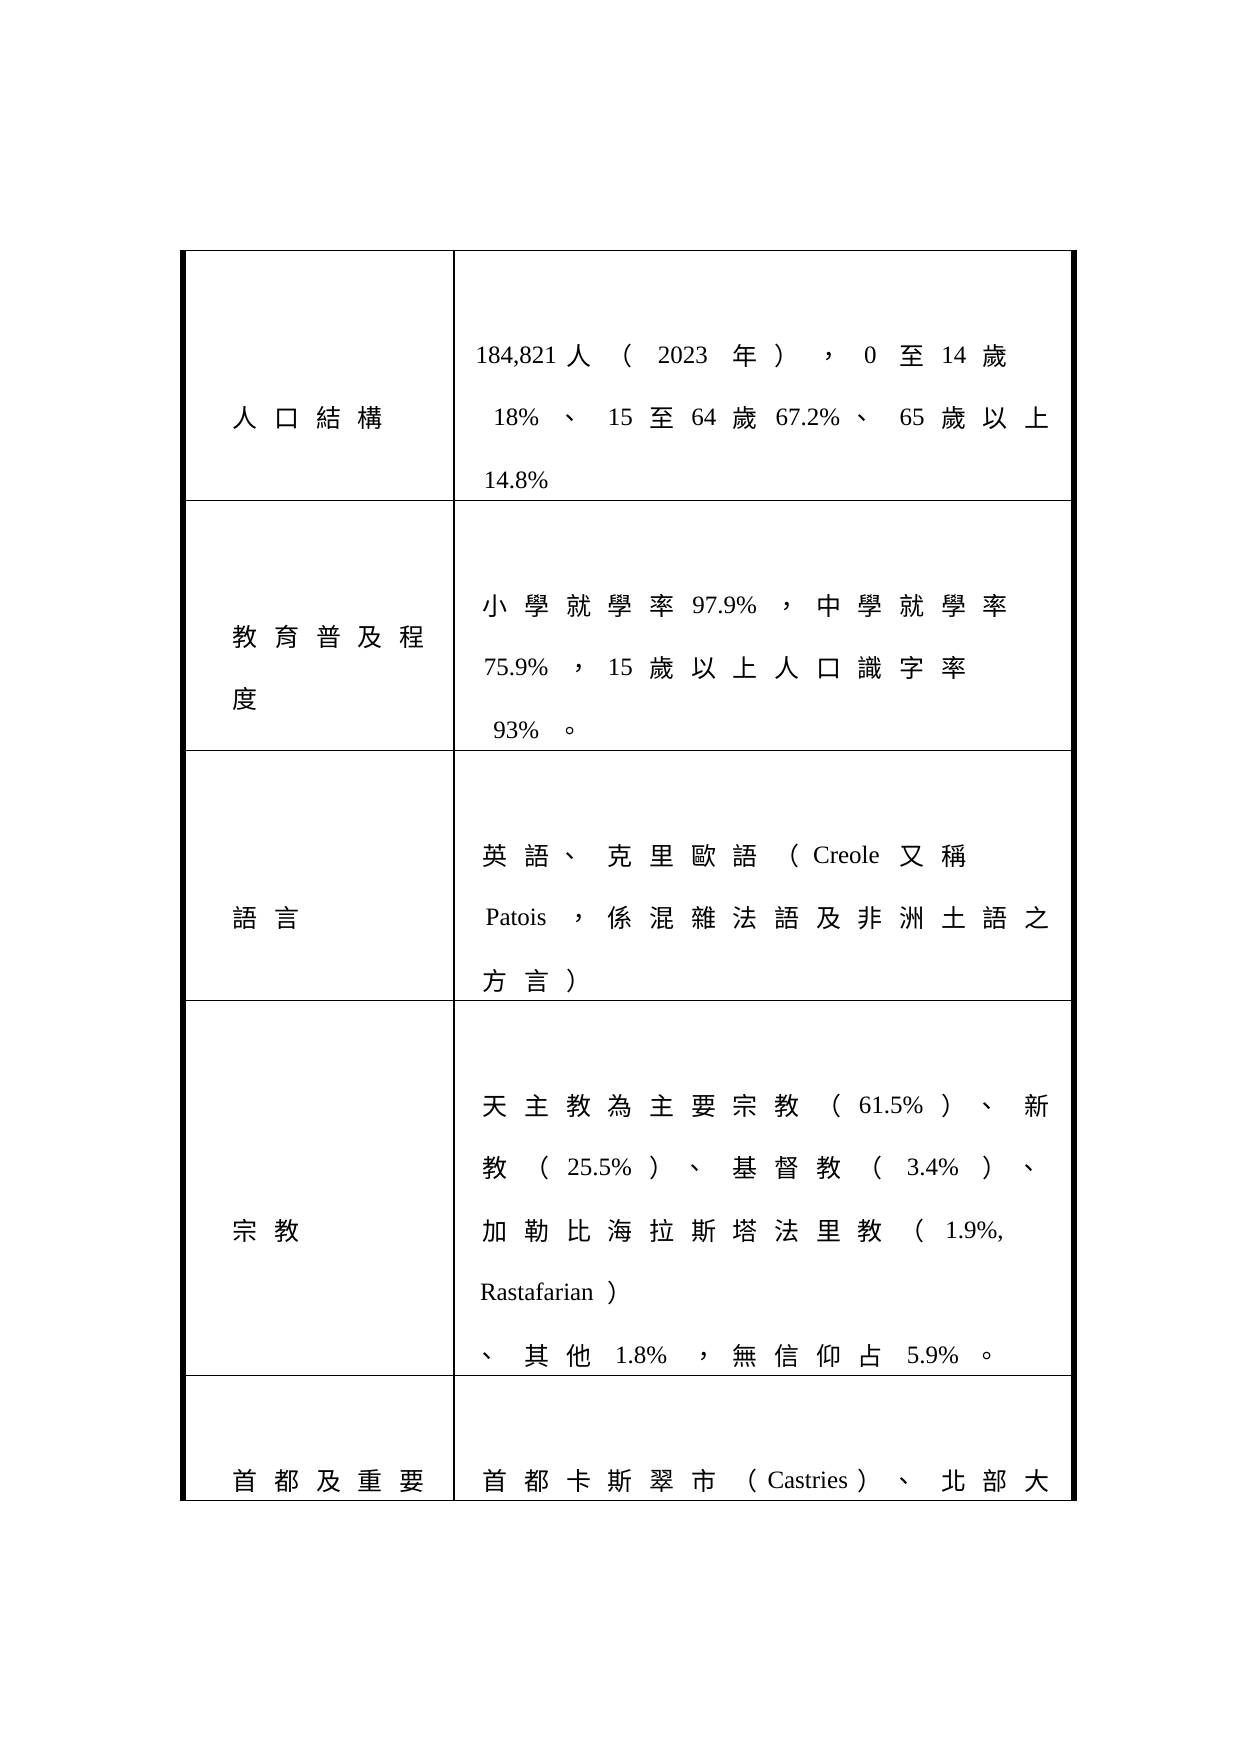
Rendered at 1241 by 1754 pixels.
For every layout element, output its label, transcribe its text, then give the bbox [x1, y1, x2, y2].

table_cell 小學就學率97.9%，中學就學率75.9%，15歲以上人口識字率93%。 [455, 501, 1071, 750]
table_cell 天主教為主要宗教（61.5%）、新教（25.5%）、基督教（3.4%）、加勒比海拉斯塔法里教（1.9%, Rastafarian） 、其他1.8%，無信仰占5.9%。 [455, 1001, 1071, 1375]
table_cell 英語、克里歐語（Creole 又稱Patois，係混雜法語及非洲土語之方言） [455, 751, 1071, 1000]
table_cell 人口結構 [186, 251, 453, 500]
table_cell 教育普及程度 [186, 501, 453, 750]
table_cell 首都卡斯翠市（Castries）、北部大 [455, 1376, 1071, 1500]
table_cell 宗教 [186, 1001, 453, 1375]
table_cell 184,821人（2023年），0至14歲18%、15至64歲67.2%、65歲以上14.8% [455, 251, 1071, 500]
table_cell 語言 [186, 751, 453, 1000]
table_cell 首都及重要 [186, 1376, 453, 1500]
